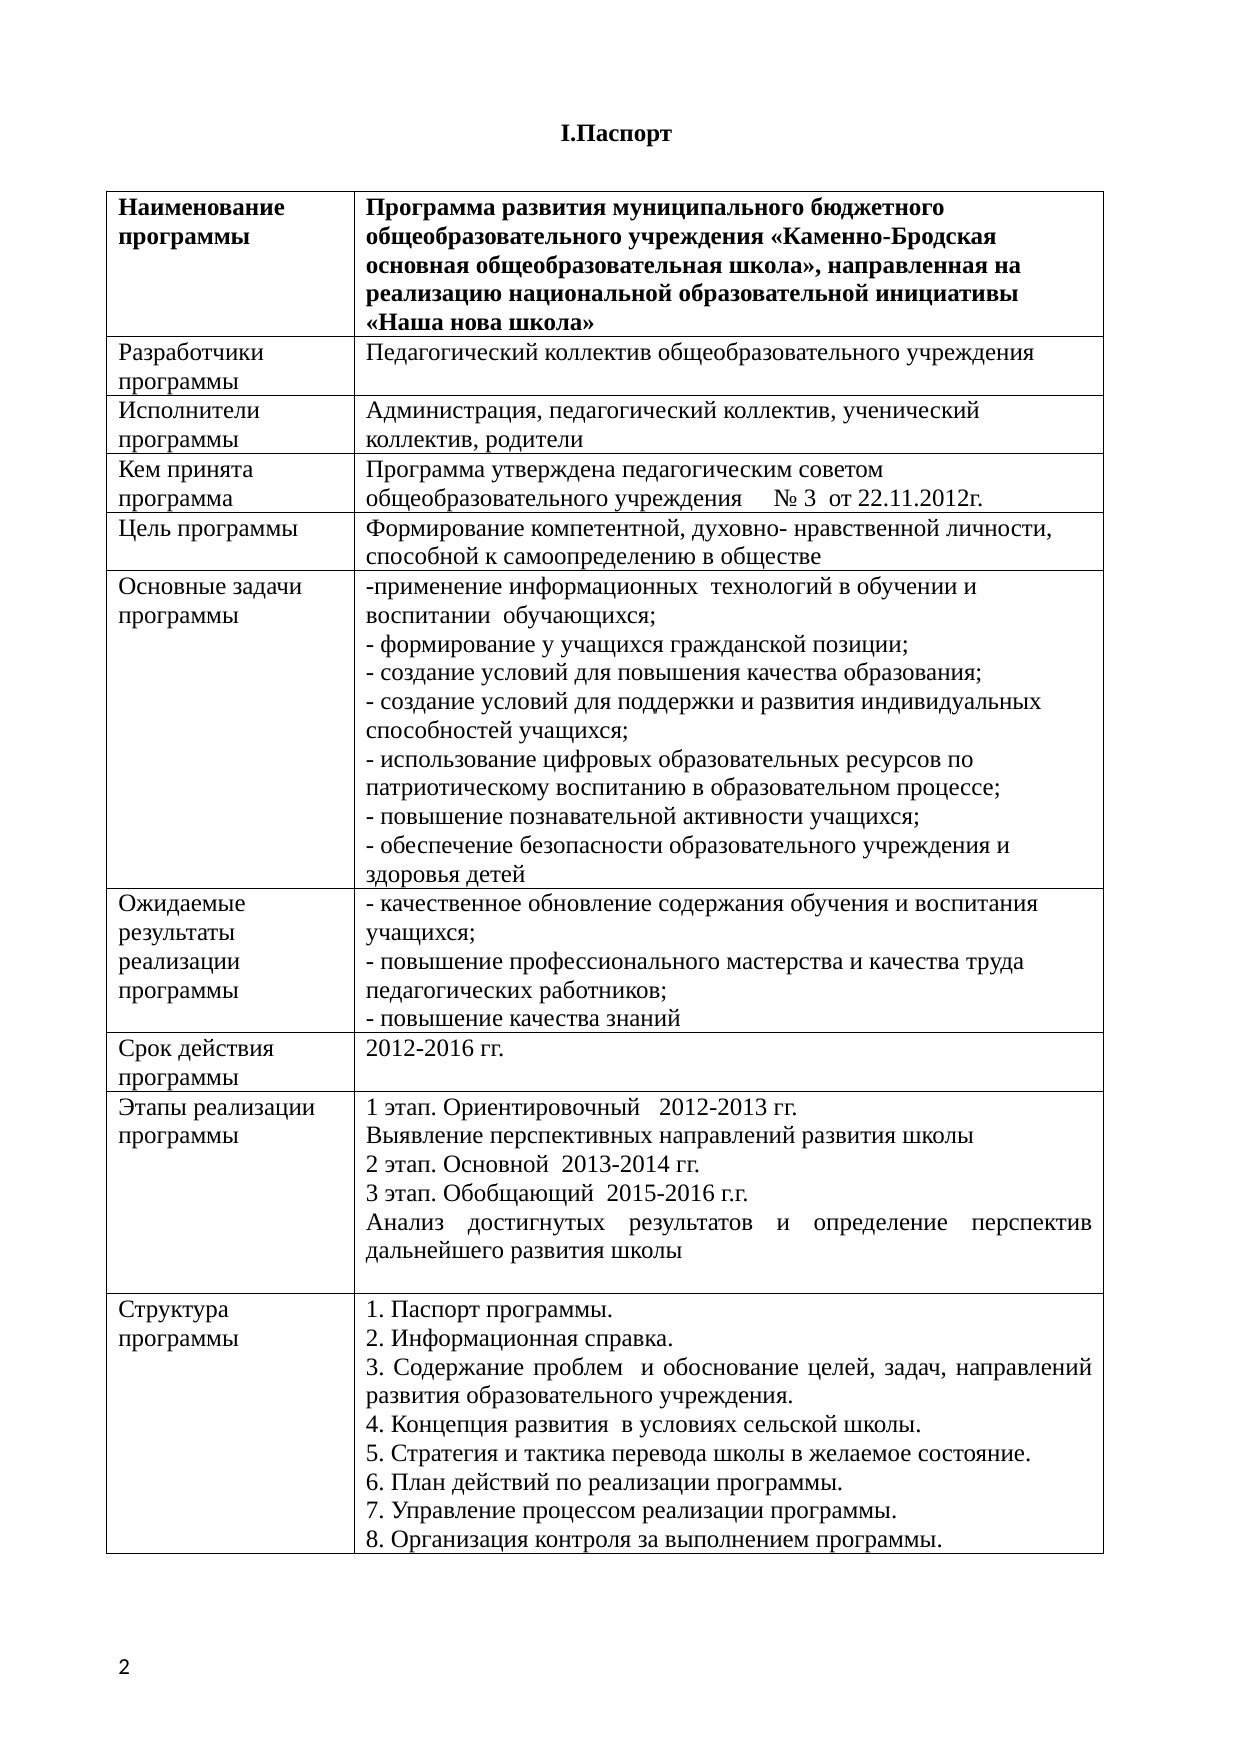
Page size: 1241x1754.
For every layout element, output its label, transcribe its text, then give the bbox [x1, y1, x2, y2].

table_cell Исполнители программы [107, 396, 354, 453]
table_cell Этапы реализации программы [107, 1092, 354, 1293]
table_header Наименование программы [107, 192, 354, 336]
text I.Паспорт [118, 118, 1114, 147]
table_cell Программа утверждена педагогическим советом общеобразовательного учреждения № 3 от 22.11.2012г. [355, 454, 1103, 512]
table_cell Цель программы [107, 513, 354, 570]
table_cell 2012-2016 гг. [355, 1033, 1103, 1091]
table_cell -применение информационных технологий в обучении и воспитании обучающихся; - формирование у учащихся гражданской позиции; - создание условий для повышения качества образования; - создание условий для поддержки и развития индивидуальных способностей учащихся; - использование цифровых образовательных ресурсов по патриотическому воспитанию в образовательном процессе; - повышение познавательной активности учащихся; - обеспечение безопасности образовательного учреждения и здоровья детей [355, 571, 1103, 887]
table_header Программа развития муниципального бюджетного общеобразовательного учреждения «Каменно-Бродская основная общеобразовательная школа», направленная на реализацию национальной образовательной инициативы «Наша нова школа» [355, 192, 1103, 336]
table_cell Основные задачи программы [107, 571, 354, 887]
table_cell Администрация, педагогический коллектив, ученический коллектив, родители [355, 396, 1103, 453]
table_cell Ожидаемые результаты реализации программы [107, 889, 354, 1032]
table_cell Формирование компетентной, духовно- нравственной личности, способной к самоопределению в обществе [355, 513, 1103, 570]
table_cell 1 этап. Ориентировочный 2012-2013 гг. Выявление перспективных направлений развития школы 2 этап. Основной 2013-2014 гг. 3 этап. Обобщающий 2015-2016 г.г. Анализ достигнутых результатов и определение перспектив дальнейшего развития школы [355, 1092, 1103, 1293]
table_cell 1. Паспорт программы. 2. Информационная справка. 3. Содержание проблем и обоснование целей, задач, направлений развития образовательного учреждения. 4. Концепция развития в условиях сельской школы. 5. Стратегия и тактика перевода школы в желаемое состояние. 6. План действий по реализации программы. 7. Управление процессом реализации программы. 8. Организация контроля за выполнением программы. [355, 1294, 1103, 1553]
table_cell - качественное обновление содержания обучения и воспитания учащихся; - повышение профессионального мастерства и качества труда педагогических работников; - повышение качества знаний [355, 889, 1103, 1032]
table_cell Кем принята программа [107, 454, 354, 512]
table_cell Структура программы [107, 1294, 354, 1553]
table_cell Разработчики программы [107, 337, 354, 394]
table_cell Срок действия программы [107, 1033, 354, 1091]
table_cell Педагогический коллектив общеобразовательного учреждения [355, 337, 1103, 394]
